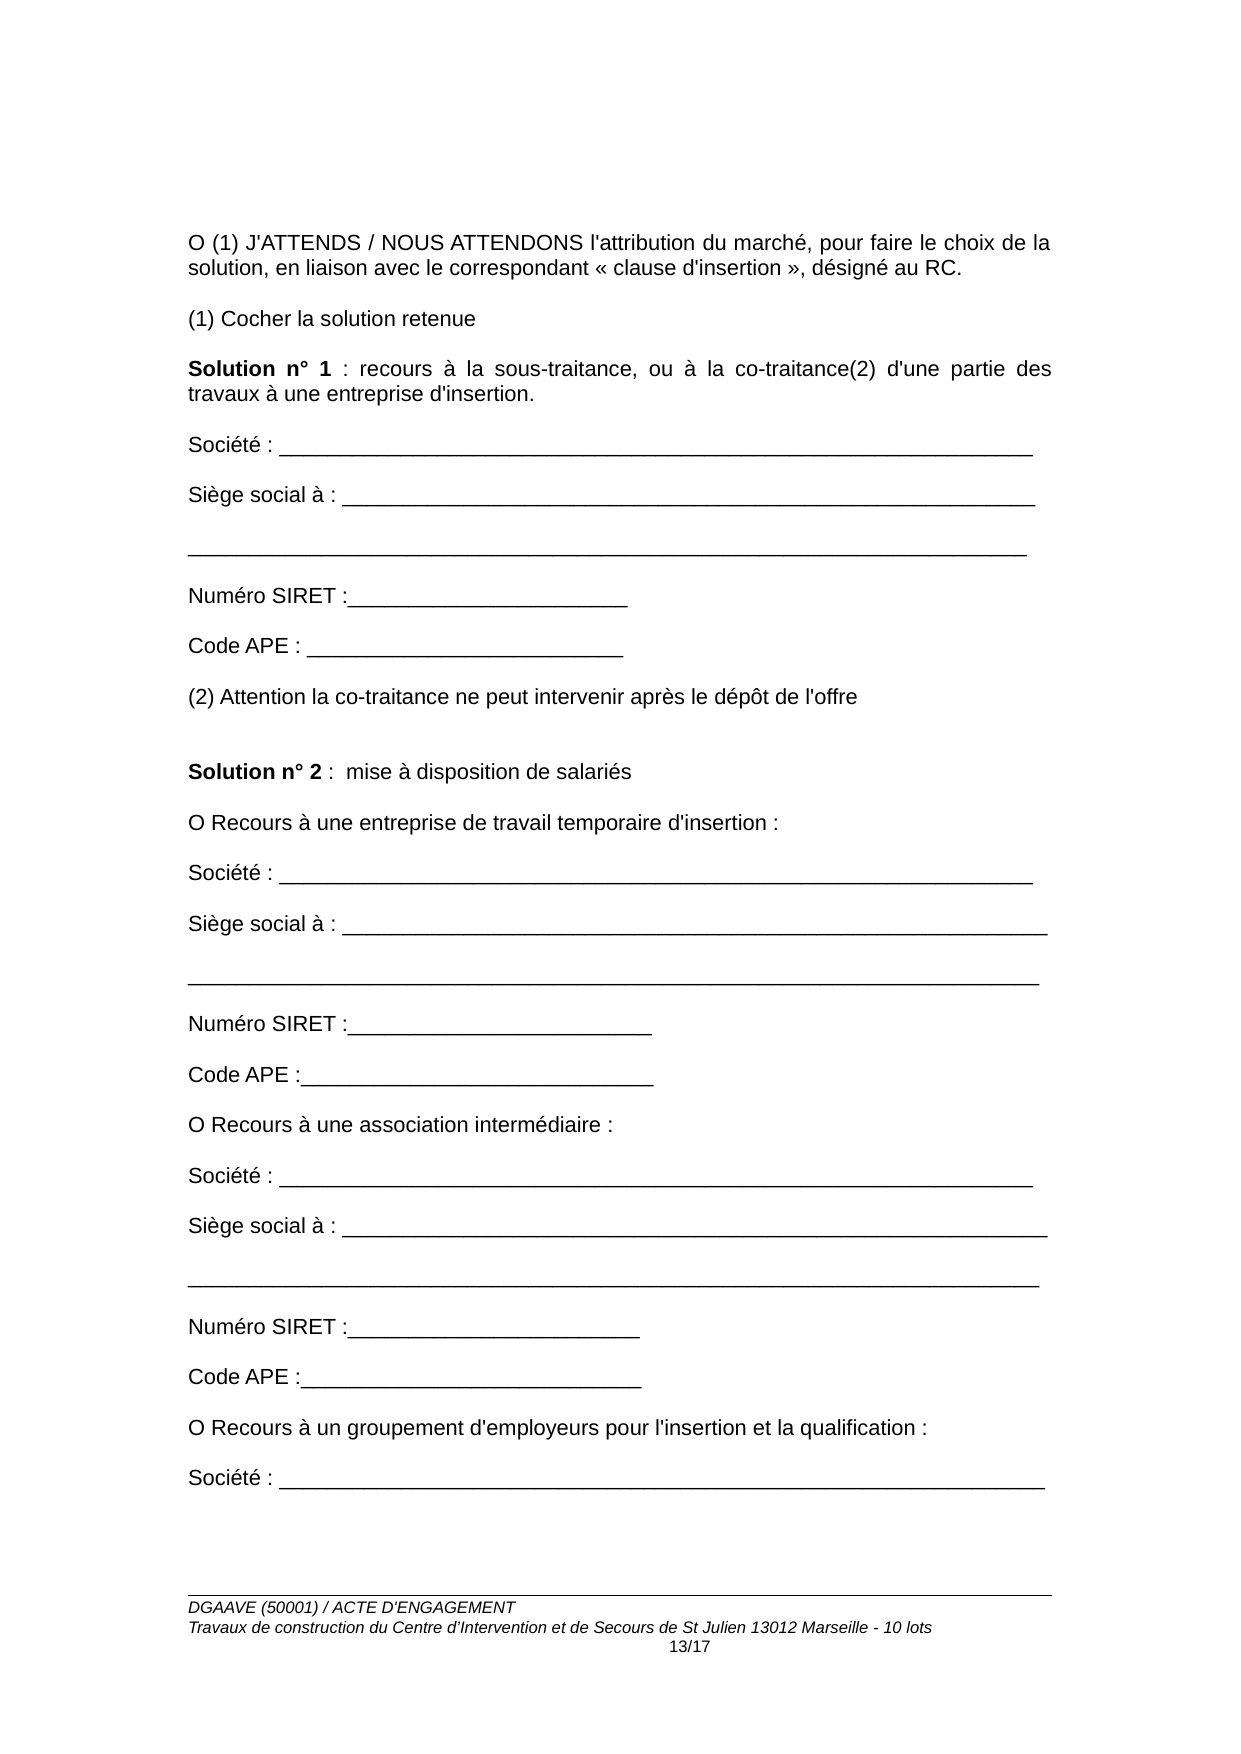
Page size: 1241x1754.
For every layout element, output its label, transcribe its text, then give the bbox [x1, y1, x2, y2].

text O Recours à une association intermédiaire : [188, 1112, 1052, 1137]
text O Recours à une entreprise de travail temporaire d'insertion : [188, 809, 1052, 835]
text Siège social à : __________________________________________________________ [188, 1213, 1052, 1238]
text Société : _______________________________________________________________ [188, 1465, 1052, 1490]
text Solution n° 2 : mise à disposition de salariés [188, 759, 1052, 784]
text Siège social à : _________________________________________________________ [188, 482, 1052, 507]
text Société : ______________________________________________________________ [188, 1162, 1052, 1188]
text Code APE : __________________________ [188, 633, 1052, 658]
text _____________________________________________________________________ [188, 532, 1052, 557]
text Solution n° 1 : recours à la sous-traitance, ou à la co-traitance(2) d'une partie des travaux à une entreprise d'insertion. [188, 356, 1052, 406]
text ______________________________________________________________________ [188, 1263, 1052, 1288]
text O (1) J'ATTENDS / NOUS ATTENDONS l'attribution du marché, pour faire le choix de la solution, en liaison avec le correspondant « clause d'insertion », désigné au RC. [188, 230, 1052, 280]
text ______________________________________________________________________ [188, 961, 1052, 986]
text (2) Attention la co-traitance ne peut intervenir après le dépôt de l'offre [188, 683, 1052, 709]
text Code APE :____________________________ [188, 1364, 1052, 1389]
text (1) Cocher la solution retenue [188, 305, 1052, 331]
text Société : ______________________________________________________________ [188, 860, 1052, 885]
text Société : ______________________________________________________________ [188, 431, 1052, 457]
text Numéro SIRET :________________________ [188, 1314, 1052, 1339]
text Code APE :_____________________________ [188, 1062, 1052, 1087]
text Siège social à : __________________________________________________________ [188, 910, 1052, 936]
text Numéro SIRET :_______________________ [188, 583, 1052, 608]
text Numéro SIRET :_________________________ [188, 1011, 1052, 1036]
text O Recours à un groupement d'employeurs pour l'insertion et la qualification : [188, 1414, 1052, 1440]
